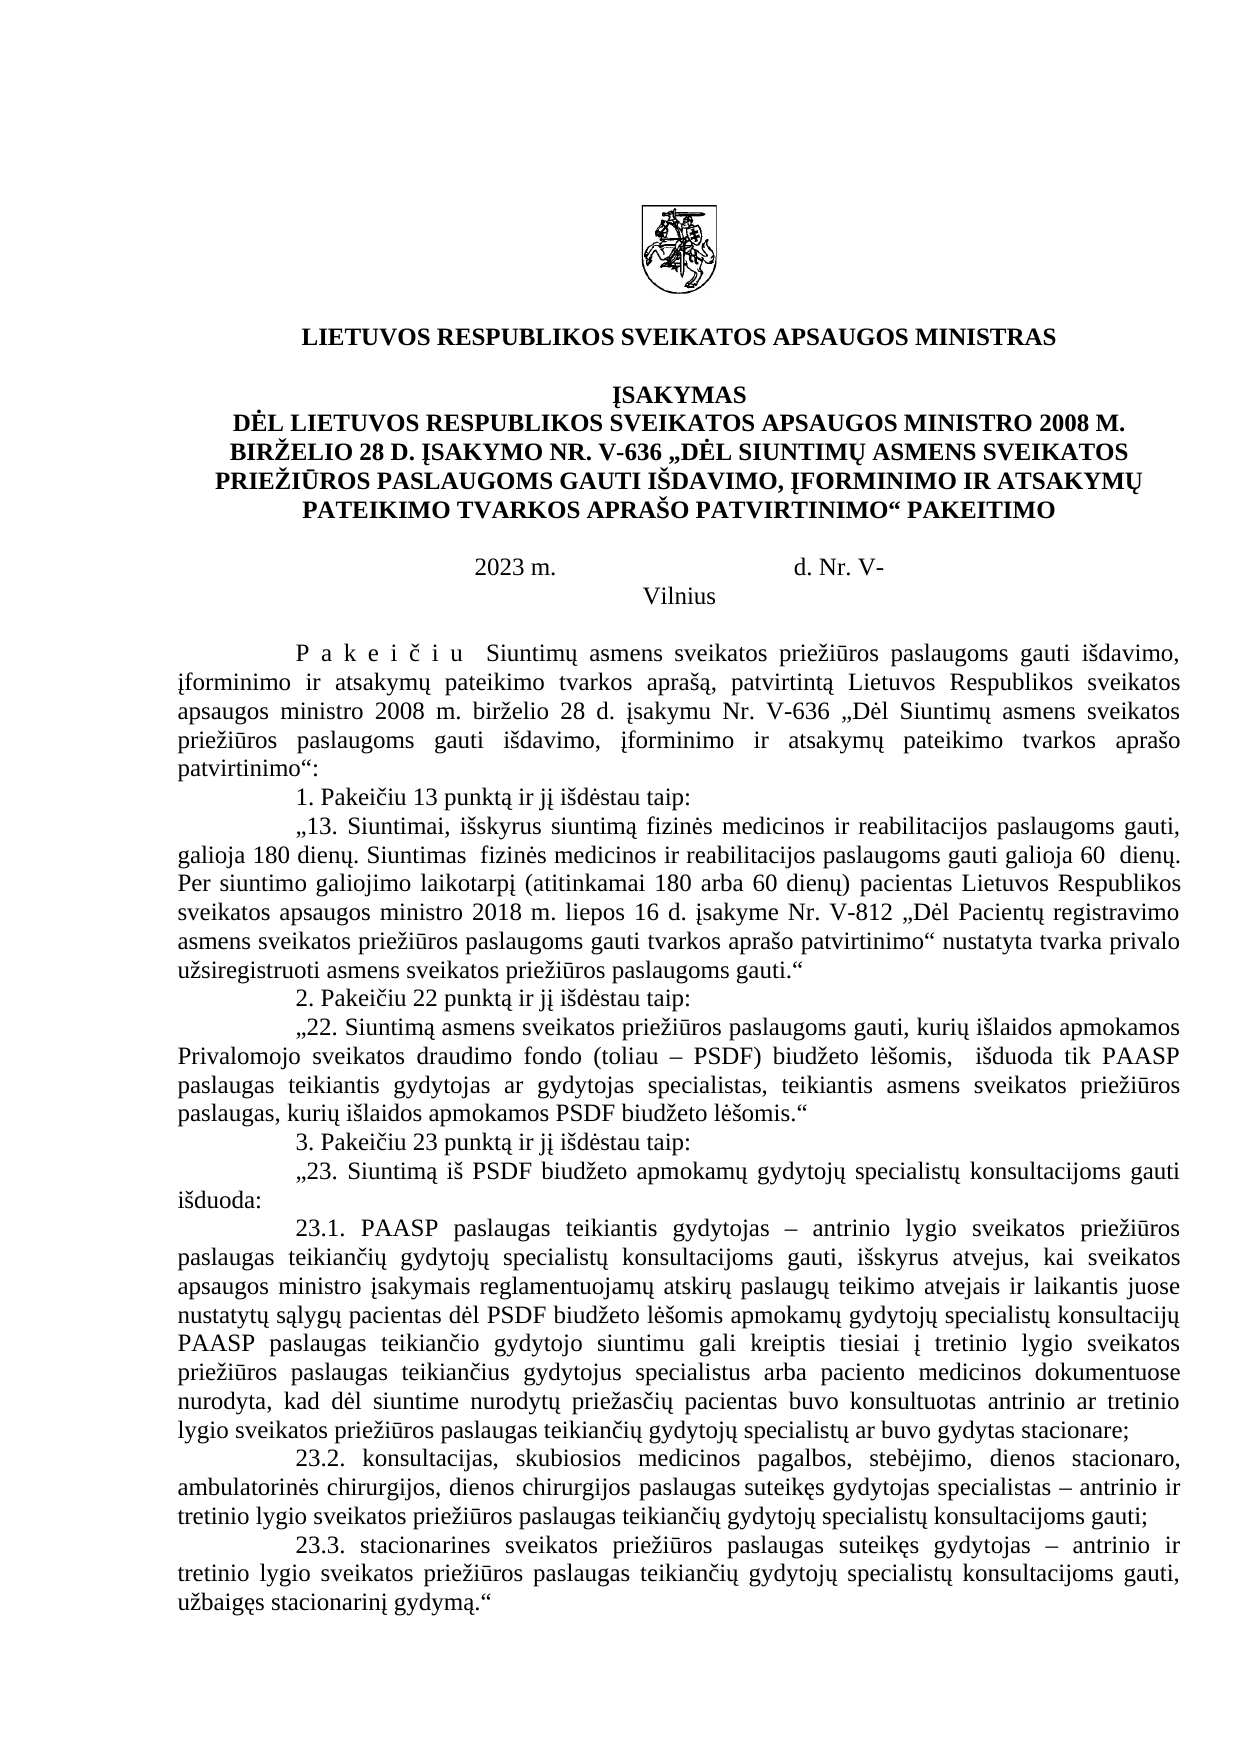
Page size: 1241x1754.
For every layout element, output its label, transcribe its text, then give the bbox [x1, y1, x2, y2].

text Vilnius [177, 581, 1181, 610]
text 23.3. stacionarines sveikatos priežiūros paslaugas suteikęs gydytojas – antrinio ir tretinio lygio sveikatos priežiūros paslaugas teikiančių gydytojų specialistų konsultacijoms gauti, užbaigęs stacionarinį gydymą.“ [177, 1530, 1181, 1616]
text 23.2. konsultacijas, skubiosios medicinos pagalbos, stebėjimo, dienos stacionaro, ambulatorinės chirurgijos, dienos chirurgijos paslaugas suteikęs gydytojas specialistas – antrinio ir tretinio lygio sveikatos priežiūros paslaugas teikiančių gydytojų specialistų konsultacijoms gauti; [177, 1443, 1181, 1530]
text P a k e i č i u Siuntimų asmens sveikatos priežiūros paslaugoms gauti išdavimo, įforminimo ir atsakymų pateikimo tvarkos aprašą, patvirtintą Lietuvos Respublikos sveikatos apsaugos ministro 2008 m. birželio 28 d. įsakymu Nr. V-636 „Dėl Siuntimų asmens sveikatos priežiūros paslaugoms gauti išdavimo, įforminimo ir atsakymų pateikimo tvarkos aprašo patvirtinimo“: [177, 638, 1181, 782]
text 2023 m. d. Nr. V- [177, 552, 1181, 581]
text 3. Pakeičiu 23 punktą ir jį išdėstau taip: [177, 1127, 1181, 1156]
text DĖL LIETUVOS RESPUBLIKOS SVEIKATOS APSAUGOS MINISTRO 2008 M. BIRŽELIO 28 D. ĮSAKYMO NR. V-636 „DĖL SIUNTIMŲ ASMENS SVEIKATOS PRIEŽIŪROS PASLAUGOMS GAUTI IŠDAVIMO, ĮFORMINIMO IR ATSAKYMŲ PATEIKIMO TVARKOS APRAŠO PATVIRTINIMO“ PAKEITIMO [177, 408, 1181, 523]
text ĮSAKYMAS [177, 380, 1181, 408]
text „22. Siuntimą asmens sveikatos priežiūros paslaugoms gauti, kurių išlaidos apmokamos Privalomojo sveikatos draudimo fondo (toliau – PSDF) biudžeto lėšomis, išduoda tik PAASP paslaugas teikiantis gydytojas ar gydytojas specialistas, teikiantis asmens sveikatos priežiūros paslaugas, kurių išlaidos apmokamos PSDF biudžeto lėšomis.“ [177, 1012, 1181, 1127]
text 23.1. PAASP paslaugas teikiantis gydytojas – antrinio lygio sveikatos priežiūros paslaugas teikiančių gydytojų specialistų konsultacijoms gauti, išskyrus atvejus, kai sveikatos apsaugos ministro įsakymais reglamentuojamų atskirų paslaugų teikimo atvejais ir laikantis juose nustatytų sąlygų pacientas dėl PSDF biudžeto lėšomis apmokamų gydytojų specialistų konsultacijų PAASP paslaugas teikiančio gydytojo siuntimu gali kreiptis tiesiai į tretinio lygio sveikatos priežiūros paslaugas teikiančius gydytojus specialistus arba paciento medicinos dokumentuose nurodyta, kad dėl siuntime nurodytų priežasčių pacientas buvo konsultuotas antrinio ar tretinio lygio sveikatos priežiūros paslaugas teikiančių gydytojų specialistų ar buvo gydytas stacionare; [177, 1213, 1181, 1443]
text LIETUVOS RESPUBLIKOS SVEIKATOS APSAUGOS MINISTRAS [177, 322, 1181, 351]
text „13. Siuntimai, išskyrus siuntimą fizinės medicinos ir reabilitacijos paslaugoms gauti, galioja 180 dienų. Siuntimas fizinės medicinos ir reabilitacijos paslaugoms gauti galioja 60 dienų. Per siuntimo galiojimo laikotarpį (atitinkamai 180 arba 60 dienų) pacientas Lietuvos Respublikos sveikatos apsaugos ministro 2018 m. liepos 16 d. įsakyme Nr. V-812 „Dėl Pacientų registravimo asmens sveikatos priežiūros paslaugoms gauti tvarkos aprašo patvirtinimo“ nustatyta tvarka privalo užsiregistruoti asmens sveikatos priežiūros paslaugoms gauti.“ [177, 811, 1181, 983]
text 1. Pakeičiu 13 punktą ir jį išdėstau taip: [177, 782, 1181, 811]
text 2. Pakeičiu 22 punktą ir jį išdėstau taip: [177, 983, 1181, 1012]
text „23. Siuntimą iš PSDF biudžeto apmokamų gydytojų specialistų konsultacijoms gauti išduoda: [177, 1156, 1181, 1213]
